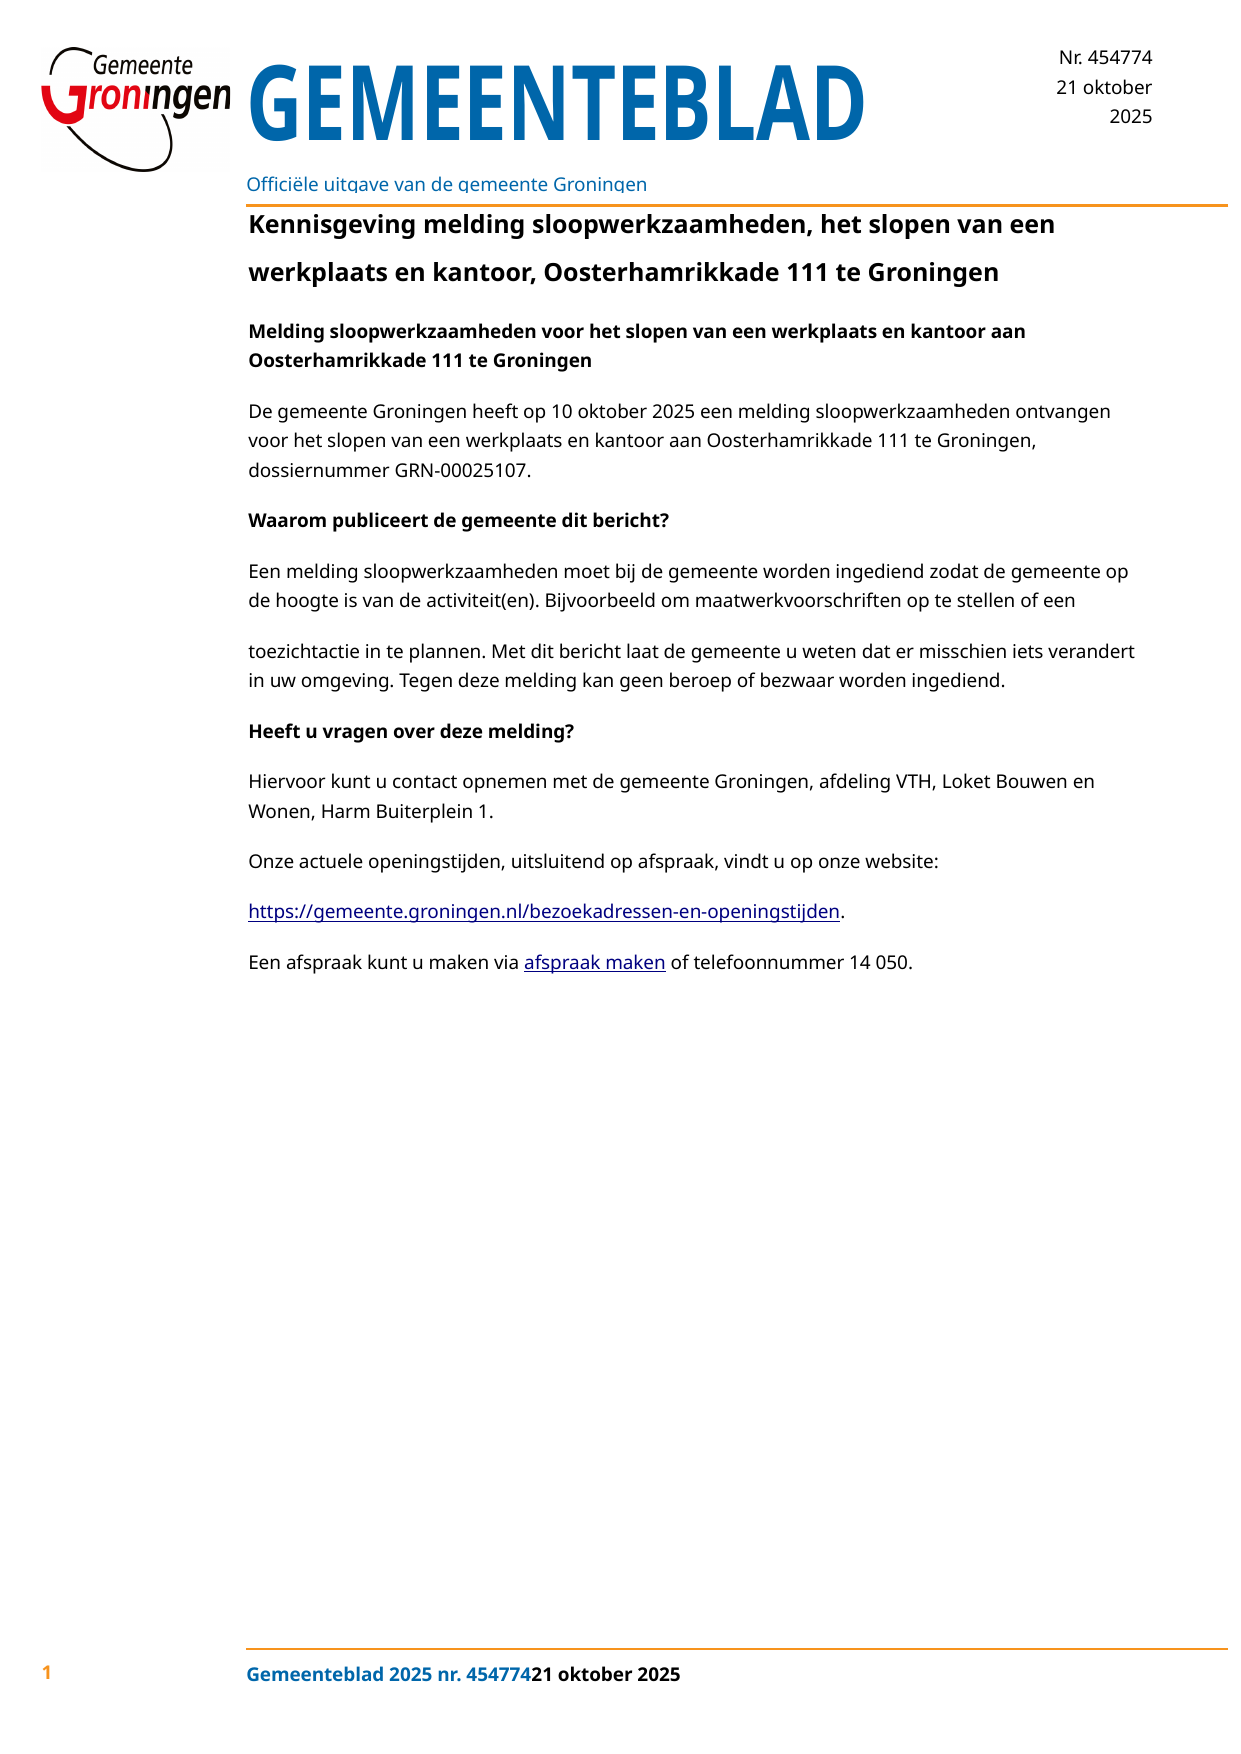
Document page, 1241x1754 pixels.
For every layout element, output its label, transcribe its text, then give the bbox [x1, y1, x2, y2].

text De gemeente Groningen heeft op 10 oktober 2025 een melding sloopwerkzaamheden ontvangen voor het slopen van een werkplaats en kantoor aan Oosterhamrikkade 111 te Groningen, dossiernummer GRN-00025107. [248, 398, 1152, 483]
text Een melding sloopwerkzaamheden moet bij de gemeente worden ingediend zodat de gemeente op de hoogte is van de activiteit(en). Bijvoorbeeld om maatwerkvoorschriften op te stellen of een [248, 558, 1152, 613]
text Hiervoor kunt u contact opnemen met de gemeente Groningen, afdeling VTH, Loket Bouwen en Wonen, Harm Buiterplein 1. [248, 768, 1152, 824]
text Heeft u vragen over deze melding? [248, 718, 1152, 744]
text Kennisgeving melding sloopwerkzaamheden, het slopen van een werkplaats en kantoor, Oosterhamrikkade 111 te Groningen [248, 207, 1152, 288]
text Waarom publiceert de gemeente dit bericht? [248, 507, 1152, 533]
text toezichtactie in te plannen. Met dit bericht laat de gemeente u weten dat er misschien iets verandert in uw omgeving. Tegen deze melding kan geen beroep of bezwaar worden ingediend. [248, 638, 1152, 693]
text https://gemeente.groningen.nl/bezoekadressen-en-openingstijden. [248, 899, 1152, 924]
text Een afspraak kunt u maken via afspraak maken of telefoonnummer 14 050. [248, 949, 1152, 975]
text Onze actuele openingstijden, uitsluitend op afspraak, vindt u op onze website: [248, 848, 1152, 874]
text Melding sloopwerkzaamheden voor het slopen van een werkplaats en kantoor aan Oosterhamrikkade 111 te Groningen [248, 318, 1152, 373]
picture [41, 47, 231, 172]
